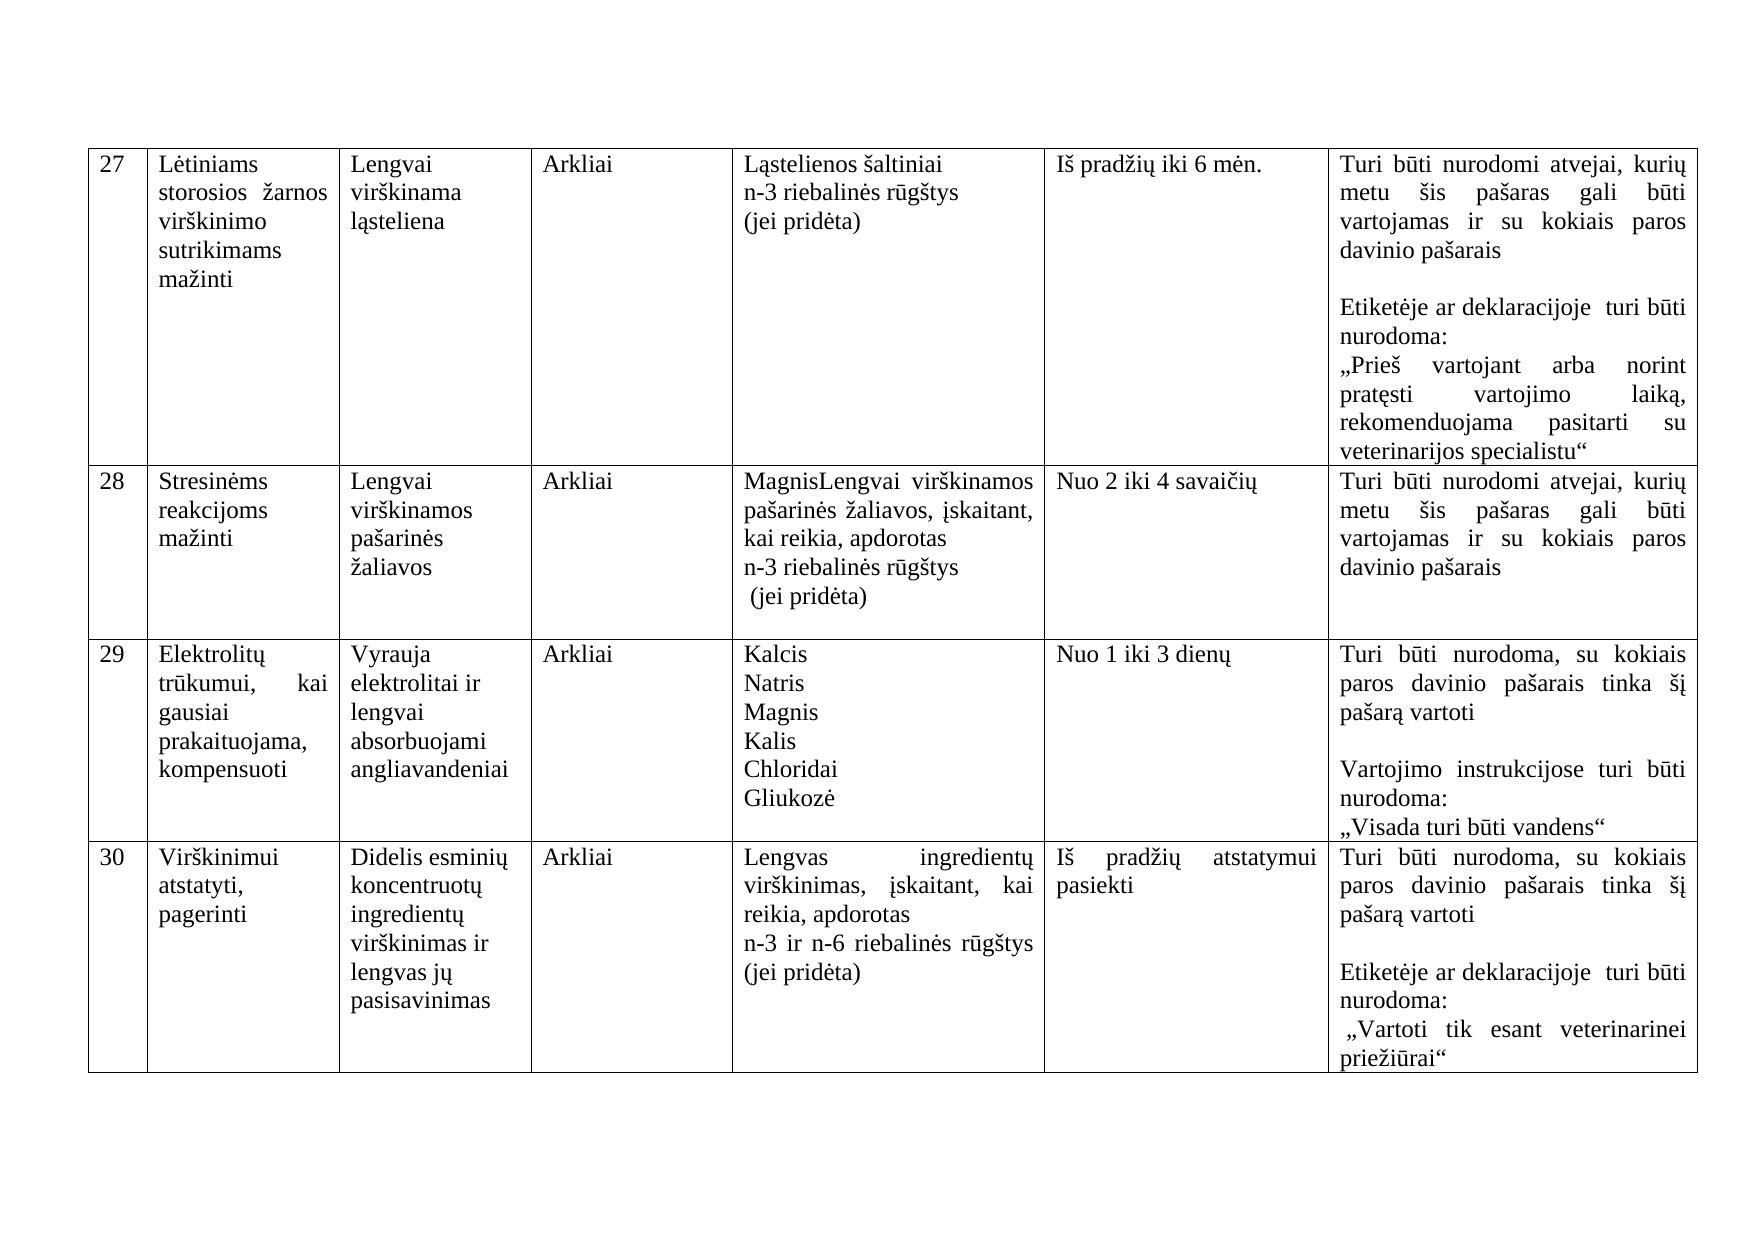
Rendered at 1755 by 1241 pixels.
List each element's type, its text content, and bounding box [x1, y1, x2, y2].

table_cell 27 [89, 149, 147, 465]
table_cell Elektrolitų trūkumui, kai gausiai prakaituojama, kompensuoti [148, 640, 339, 841]
table_cell 30 [89, 842, 147, 1072]
table_cell Arkliai [532, 149, 732, 465]
table_cell Lengvas ingredientų virškinimas, įskaitant, kai reikia, apdorotas n-3 ir n-6 riebalinės rūgštys (jei pridėta) [733, 842, 1044, 1072]
table_cell Ląstelienos šaltiniai n-3 riebalinės rūgštys (jei pridėta) [733, 149, 1044, 465]
table_cell Lengvai virškinamos pašarinės žaliavos [340, 466, 531, 638]
table_cell Lėtiniams storosios žarnos virškinimo sutrikimams mažinti [148, 149, 339, 465]
table_cell Turi būti nurodomi atvejai, kurių metu šis pašaras gali būti vartojamas ir su kokiais paros davinio pašarais Etiketėje ar deklaracijoje turi būti nurodoma: „Prieš vartojant arba norint pratęsti vartojimo laiką, rekomenduojama pasitarti su veterinarijos specialistu“ [1329, 149, 1697, 465]
table_cell Lengvai virškinama ląsteliena [340, 149, 531, 465]
table_cell Nuo 1 iki 3 dienų [1045, 640, 1328, 841]
table_cell Kalcis Natris Magnis Kalis Chloridai Gliukozė [733, 640, 1044, 841]
table_cell 29 [89, 640, 147, 841]
table_cell Turi būti nurodoma, su kokiais paros davinio pašarais tinka šį pašarą vartoti Vartojimo instrukcijose turi būti nurodoma: „Visada turi būti vandens“ [1329, 640, 1697, 841]
table_cell Iš pradžių atstatymui pasiekti [1045, 842, 1328, 1072]
table_cell Arkliai [532, 640, 732, 841]
table_cell Stresinėms reakcijoms mažinti [148, 466, 339, 638]
table_cell MagnisLengvai virškinamos pašarinės žaliavos, įskaitant, kai reikia, apdorotas n-3 riebalinės rūgštys (jei pridėta) [733, 466, 1044, 638]
table_cell Arkliai [532, 466, 732, 638]
table_cell Virškinimui atstatyti, pagerinti [148, 842, 339, 1072]
table_cell Turi būti nurodoma, su kokiais paros davinio pašarais tinka šį pašarą vartoti Etiketėje ar deklaracijoje turi būti nurodoma: „Vartoti tik esant veterinarinei priežiūrai“ [1329, 842, 1697, 1072]
table_cell Didelis esminių koncentruotų ingredientų virškinimas ir lengvas jų pasisavinimas [340, 842, 531, 1072]
table_cell 28 [89, 466, 147, 638]
table_cell Turi būti nurodomi atvejai, kurių metu šis pašaras gali būti vartojamas ir su kokiais paros davinio pašarais [1329, 466, 1697, 638]
table_cell Vyrauja elektrolitai ir lengvai absorbuojami angliavandeniai [340, 640, 531, 841]
table_cell Arkliai [532, 842, 732, 1072]
table_cell Iš pradžių iki 6 mėn. [1045, 149, 1328, 465]
table_cell Nuo 2 iki 4 savaičių [1045, 466, 1328, 638]
